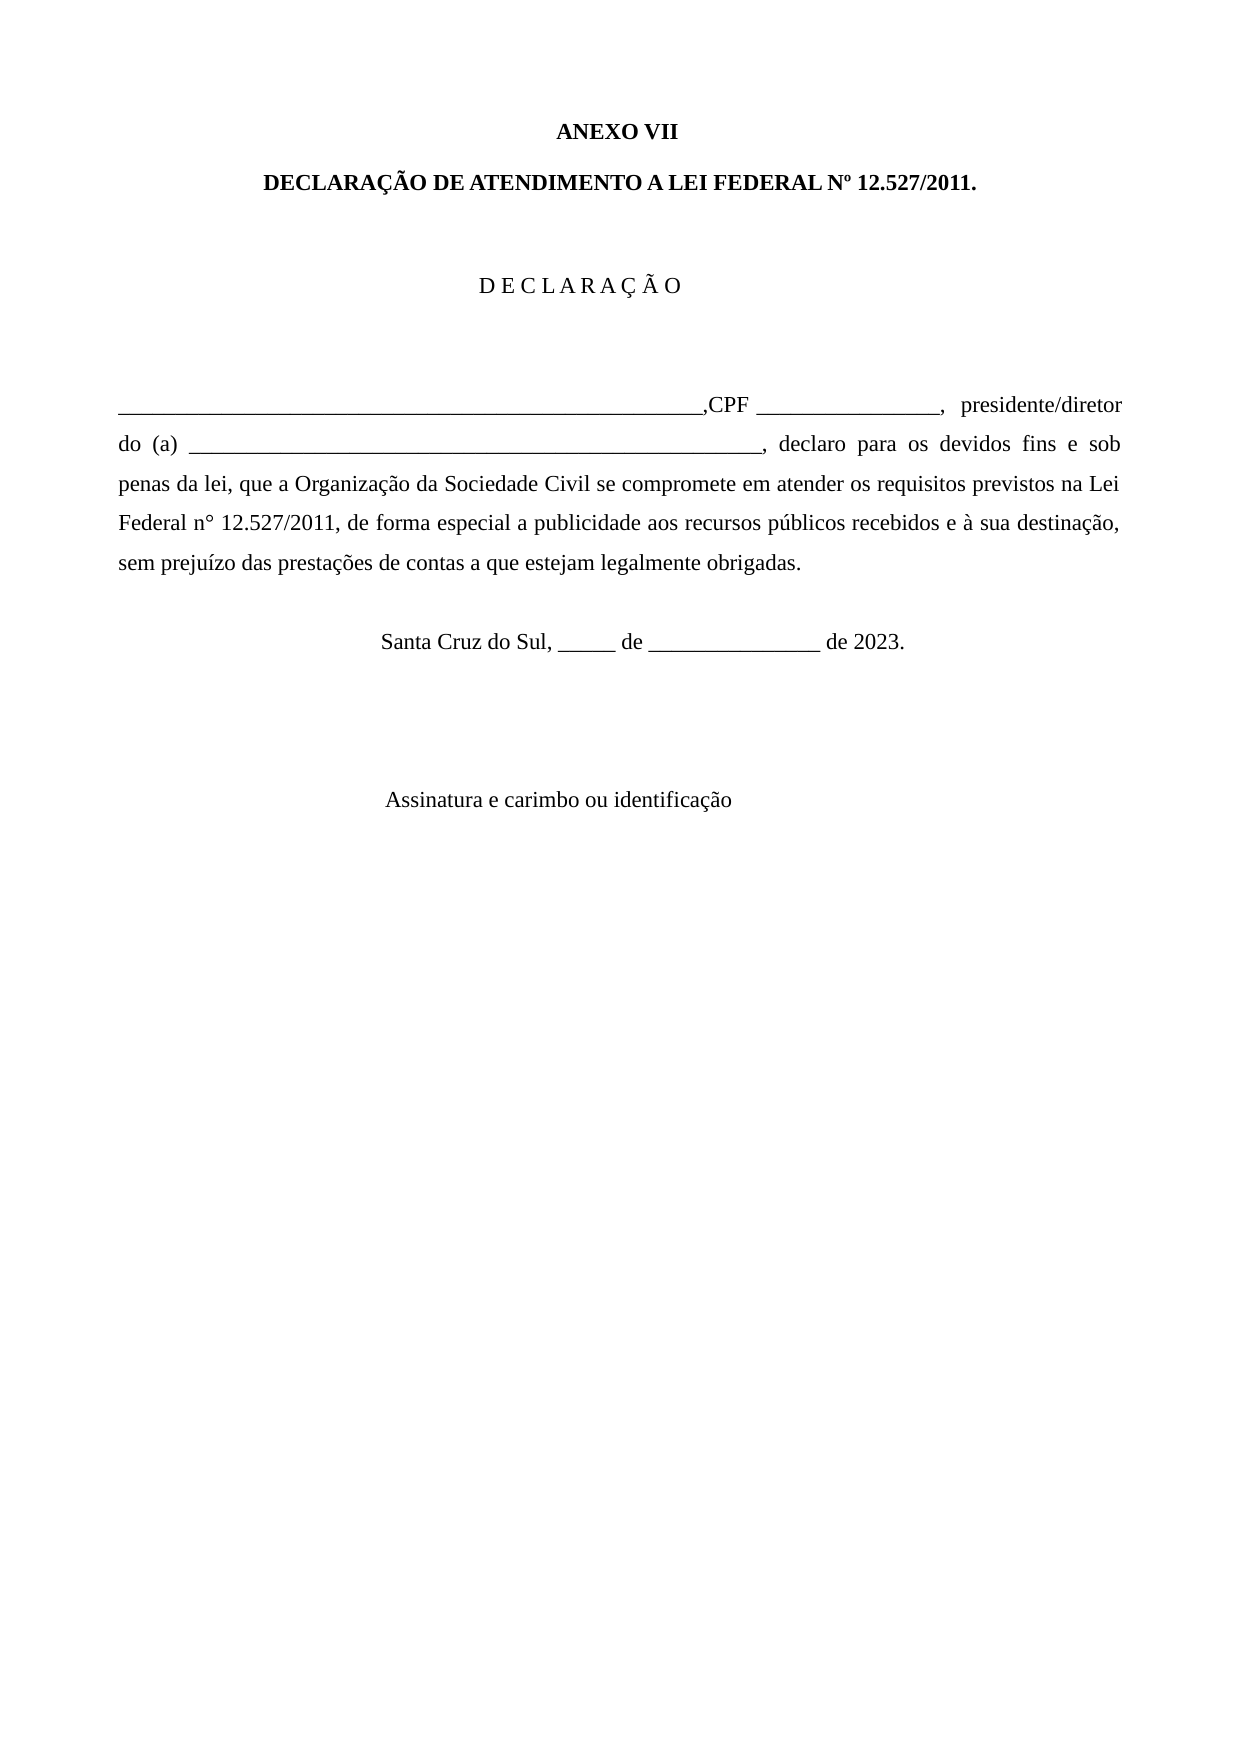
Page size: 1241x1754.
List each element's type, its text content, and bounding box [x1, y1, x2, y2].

text D E C L A R A Ç Ã O [478, 273, 1122, 299]
text ANEXO VII [118, 118, 1122, 144]
text DECLARAÇÃO DE ATENDIMENTO A LEI FEDERAL Nº 12.527/2011. [118, 171, 1122, 196]
text Santa Cruz do Sul, _____ de _______________ de 2023. [381, 628, 1122, 654]
text ___________________________________________________,CPF ________________, presidente/diretor do (a) __________________________________________________, declaro para os devidos fins e sob penas da lei, que a Organização da Sociedade Civil se compromete em atender os requisitos previstos na Lei Federal n° 12.527/2011, de forma especial a publicidade aos recursos públicos recebidos e à sua destinação, sem prejuízo das prestações de contas a que estejam legalmente obrigadas. [118, 391, 1122, 575]
text Assinatura e carimbo ou identificação [385, 786, 1122, 812]
